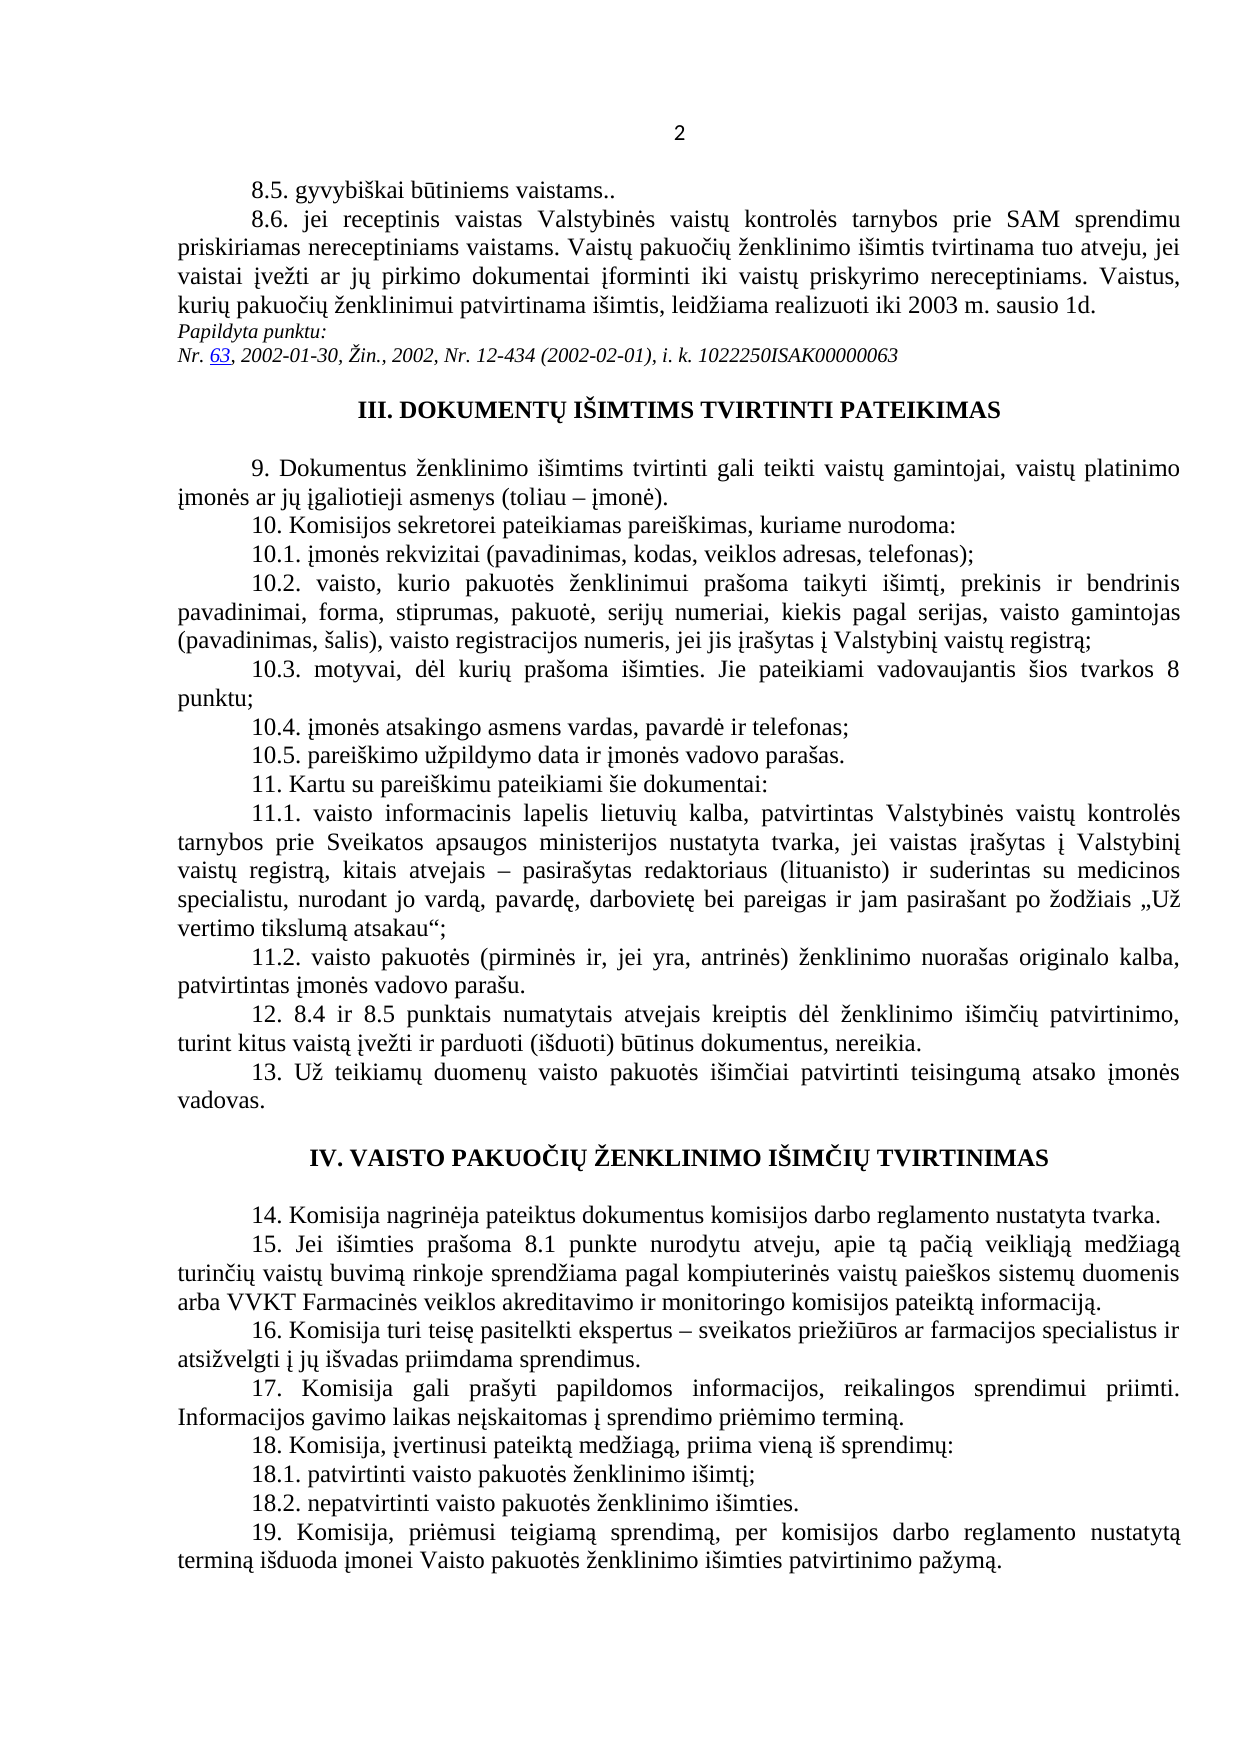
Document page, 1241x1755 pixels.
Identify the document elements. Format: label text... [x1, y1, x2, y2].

text 16. Komisija turi teisę pasitelkti ekspertus – sveikatos priežiūros ar farmacijos specialistus ir atsižvelgti į jų išvadas priimdama sprendimus. [177, 1316, 1181, 1373]
text Nr. 63, 2002-01-30, Žin., 2002, Nr. 12-434 (2002-02-01), i. k. 1022250ISAK00000063 [177, 343, 1181, 367]
text 19. Komisija, priėmusi teigiamą sprendimą, per komisijos darbo reglamento nustatytą terminą išduoda įmonei Vaisto pakuotės ženklinimo išimties patvirtinimo pažymą. [177, 1517, 1181, 1574]
text 12. 8.4 ir 8.5 punktais numatytais atvejais kreiptis dėl ženklinimo išimčių patvirtinimo, turint kitus vaistą įvežti ir parduoti (išduoti) būtinus dokumentus, nereikia. [177, 999, 1181, 1057]
text 10.4. įmonės atsakingo asmens vardas, pavardė ir telefonas; [177, 712, 1181, 741]
text 17. Komisija gali prašyti papildomos informacijos, reikalingos sprendimui priimti. Informacijos gavimo laikas neįskaitomas į sprendimo priėmimo terminą. [177, 1373, 1181, 1431]
text 11.2. vaisto pakuotės (pirminės ir, jei yra, antrinės) ženklinimo nuorašas originalo kalba, patvirtintas įmonės vadovo parašu. [177, 942, 1181, 999]
text 11. Kartu su pareiškimu pateikiami šie dokumentai: [177, 769, 1181, 798]
text IV. VAISTO PAKUOČIŲ ŽENKLINIMO IŠIMČIŲ TVIRTINIMAS [177, 1143, 1181, 1172]
text 15. Jei išimties prašoma 8.1 punkte nurodytu atveju, apie tą pačią veikliąją medžiagą turinčių vaistų buvimą rinkoje sprendžiama pagal kompiuterinės vaistų paieškos sistemų duomenis arba VVKT Farmacinės veiklos akreditavimo ir monitoringo komisijos pateiktą informaciją. [177, 1229, 1181, 1316]
text 10.5. pareiškimo užpildymo data ir įmonės vadovo parašas. [177, 741, 1181, 769]
text 9. Dokumentus ženklinimo išimtims tvirtinti gali teikti vaistų gamintojai, vaistų platinimo įmonės ar jų įgaliotieji asmenys (toliau – įmonė). [177, 453, 1181, 511]
text 18.2. nepatvirtinti vaisto pakuotės ženklinimo išimties. [177, 1488, 1181, 1517]
text Papildyta punktu: [177, 319, 1181, 343]
text 8.6. jei receptinis vaistas Valstybinės vaistų kontrolės tarnybos prie SAM sprendimu priskiriamas nereceptiniams vaistams. Vaistų pakuočių ženklinimo išimtis tvirtinama tuo atveju, jei vaistai įvežti ar jų pirkimo dokumentai įforminti iki vaistų priskyrimo nereceptiniams. Vaistus, kurių pakuočių ženklinimui patvirtinama išimtis, leidžiama realizuoti iki 2003 m. sausio 1d. [177, 204, 1181, 319]
text 8.5. gyvybiškai būtiniems vaistams.. [177, 175, 1181, 204]
text 18. Komisija, įvertinusi pateiktą medžiagą, priima vieną iš sprendimų: [177, 1431, 1181, 1459]
text 14. Komisija nagrinėja pateiktus dokumentus komisijos darbo reglamento nustatyta tvarka. [177, 1201, 1181, 1229]
text III. DOKUMENTŲ IŠIMTIMS TVIRTINTI PATEIKIMAS [177, 396, 1181, 424]
text 10. Komisijos sekretorei pateikiamas pareiškimas, kuriame nurodoma: [177, 511, 1181, 539]
text 10.2. vaisto, kurio pakuotės ženklinimui prašoma taikyti išimtį, prekinis ir bendrinis pavadinimai, forma, stiprumas, pakuotė, serijų numeriai, kiekis pagal serijas, vaisto gamintojas (pavadinimas, šalis), vaisto registracijos numeris, jei jis įrašytas į Valstybinį vaistų registrą; [177, 568, 1181, 654]
text 11.1. vaisto informacinis lapelis lietuvių kalba, patvirtintas Valstybinės vaistų kontrolės tarnybos prie Sveikatos apsaugos ministerijos nustatyta tvarka, jei vaistas įrašytas į Valstybinį vaistų registrą, kitais atvejais – pasirašytas redaktoriaus (lituanisto) ir suderintas su medicinos specialistu, nurodant jo vardą, pavardę, darbovietę bei pareigas ir jam pasirašant po žodžiais „Už vertimo tikslumą atsakau“; [177, 798, 1181, 942]
text 10.1. įmonės rekvizitai (pavadinimas, kodas, veiklos adresas, telefonas); [177, 539, 1181, 568]
text 13. Už teikiamų duomenų vaisto pakuotės išimčiai patvirtinti teisingumą atsako įmonės vadovas. [177, 1057, 1181, 1114]
text 18.1. patvirtinti vaisto pakuotės ženklinimo išimtį; [177, 1459, 1181, 1488]
text 10.3. motyvai, dėl kurių prašoma išimties. Jie pateikiami vadovaujantis šios tvarkos 8 punktu; [177, 654, 1181, 712]
